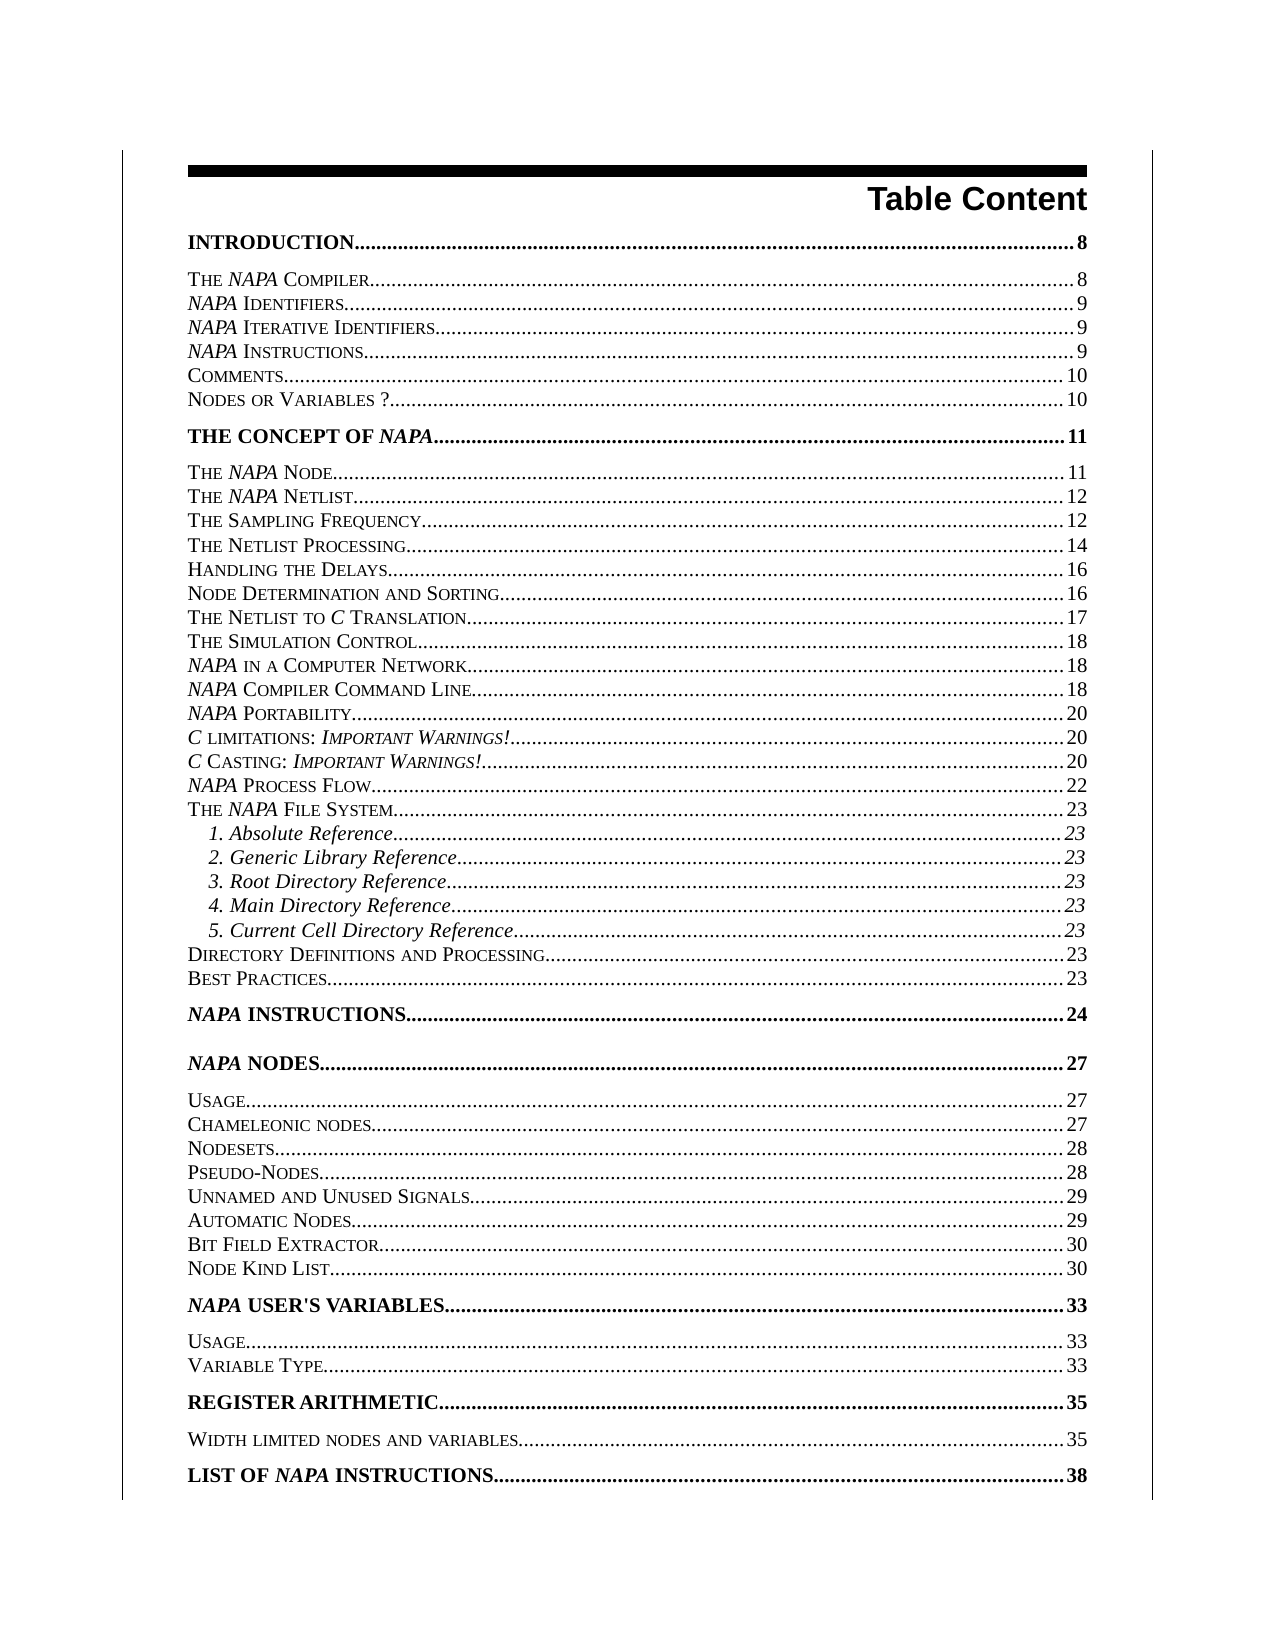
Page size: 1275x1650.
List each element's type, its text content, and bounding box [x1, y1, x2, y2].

text The Sampling Frequency 12 [187, 508, 1087, 532]
text NAPA Process Flow 22 [187, 773, 1087, 797]
text Node Kind List 30 [187, 1256, 1087, 1280]
text NAPA Compiler Command Line 18 [187, 677, 1087, 701]
text Directory Definitions and Processing 23 [187, 941, 1087, 966]
text 1. Absolute Reference 23 [208, 821, 1087, 845]
text 5. Current Cell Directory Reference 23 [208, 917, 1087, 941]
text 2. Generic Library Reference 23 [208, 845, 1087, 869]
text The NAPA File System 23 [187, 797, 1087, 821]
text Bit Field Extractor 30 [187, 1232, 1087, 1256]
text The NAPA Netlist 12 [187, 484, 1087, 508]
text Usage 27 [187, 1088, 1087, 1112]
text NAPA Instructions 9 [187, 339, 1087, 363]
text Chameleonic nodes 27 [187, 1112, 1087, 1136]
text The Netlist Processing 14 [187, 532, 1087, 556]
text Automatic Nodes 29 [187, 1208, 1087, 1232]
text Nodesets 28 [187, 1136, 1087, 1160]
text C Casting: Important Warnings! 20 [187, 749, 1087, 773]
text NAPA in a Computer Network 18 [187, 653, 1087, 677]
text NAPA Portability 20 [187, 701, 1087, 725]
text NAPA User's Variables 33 [187, 1293, 1087, 1317]
text Variable Type 33 [187, 1353, 1087, 1377]
text Width limited nodes and variables 35 [187, 1426, 1087, 1451]
text Handling the Delays 16 [187, 556, 1087, 581]
text The NAPA Compiler 8 [187, 267, 1087, 291]
text The Simulation Control 18 [187, 629, 1087, 653]
text Usage 33 [187, 1329, 1087, 1353]
text NAPA Iterative Identifiers 9 [187, 315, 1087, 339]
text List of NAPA Instructions 38 [187, 1463, 1087, 1487]
text Nodes or Variables ? 10 [187, 387, 1087, 411]
text Unnamed and Unused Signals 29 [187, 1184, 1087, 1208]
text The NAPA Node 11 [187, 460, 1087, 484]
text The Netlist to C Translation 17 [187, 604, 1087, 629]
text C limitations: Important Warnings! 20 [187, 725, 1087, 749]
text Introduction 8 [187, 230, 1087, 254]
text NAPA Instructions 24 [187, 1002, 1087, 1026]
text NAPA Nodes 27 [187, 1051, 1087, 1075]
text 3. Root Directory Reference 23 [208, 869, 1087, 893]
text The Concept of NAPA 11 [187, 424, 1087, 448]
text 4. Main Directory Reference 23 [208, 893, 1087, 917]
text NAPA Identifiers 9 [187, 291, 1087, 315]
text Node Determination and Sorting 16 [187, 581, 1087, 604]
text Comments 10 [187, 363, 1087, 387]
text Register Arithmetic 35 [187, 1390, 1087, 1414]
subtitle Table Content [187, 166, 1087, 218]
text Pseudo-Nodes 28 [187, 1160, 1087, 1184]
text Best Practices 23 [187, 966, 1087, 989]
